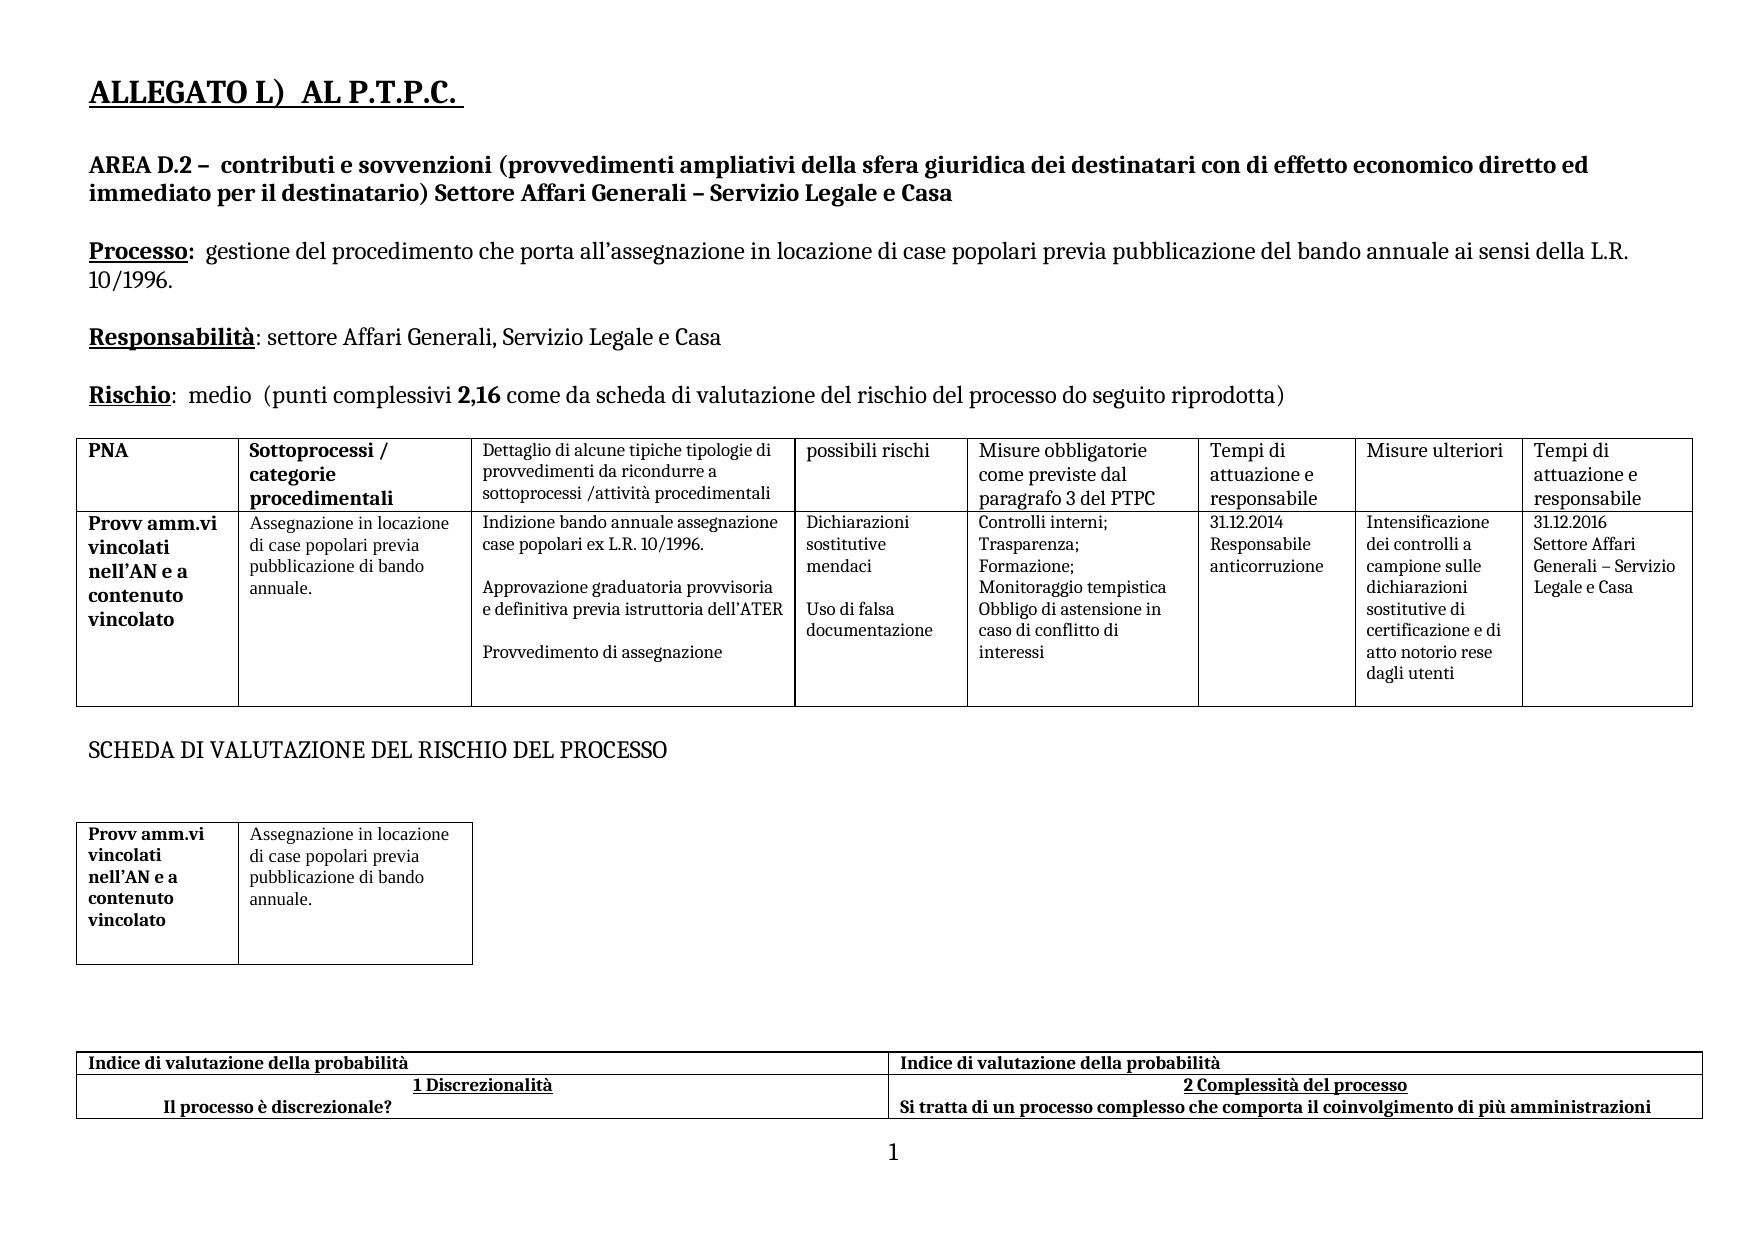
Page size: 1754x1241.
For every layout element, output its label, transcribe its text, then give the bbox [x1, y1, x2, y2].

table_cell Provv amm.vi vincolati nell’AN e a contenuto vincolato [77, 512, 238, 706]
table_cell Assegnazione in locazione di case popolari previa pubblicazione di bando annuale. [239, 512, 471, 706]
table_cell Dichiarazioni sostitutive mendaci Uso di falsa documentazione [796, 512, 967, 706]
table_cell 31.12.2014 Responsabile anticorruzione [1199, 512, 1355, 706]
table_header Sottoprocessi / categorie procedimentali [239, 439, 471, 511]
table_cell 31.12.2016 Settore Affari Generali – Servizio Legale e Casa [1523, 512, 1692, 706]
table_header Indice di valutazione della probabilità [77, 1053, 888, 1074]
table_header PNA [77, 439, 238, 511]
text ALLEGATO L) AL P.T.P.C. [89, 74, 1698, 112]
table_header Dettaglio di alcune tipiche tipologie di provvedimenti da ricondurre a sottoprocessi /attività procedimentali [472, 439, 794, 511]
table_cell 2 Complessità del processo Si tratta di un processo complesso che comporta il coinvolgimento di più amministrazioni [889, 1075, 1702, 1118]
table_cell Intensificazione dei controlli a campione sulle dichiarazioni sostitutive di certificazione e di atto notorio rese dagli utenti [1356, 512, 1522, 706]
text Rischio: medio (punti complessivi 2,16 come da scheda di valutazione del rischio del processo do seguito riprodotta) [89, 381, 1698, 409]
table_header Assegnazione in locazione di case popolari previa pubblicazione di bando annuale. [239, 823, 472, 964]
table_header Indice di valutazione della probabilità [889, 1053, 1702, 1074]
table_header Tempi di attuazione e responsabile [1199, 439, 1355, 511]
table_cell Controlli interni; Trasparenza; Formazione; Monitoraggio tempistica Obbligo di astensione in caso di conflitto di interessi [968, 512, 1198, 706]
text SCHEDA DI VALUTAZIONE DEL RISCHIO DEL PROCESSO [89, 736, 1698, 764]
text Responsabilità: settore Affari Generali, Servizio Legale e Casa [89, 323, 1698, 352]
table_header Misure ulteriori [1356, 439, 1522, 511]
table_header possibili rischi [796, 439, 967, 511]
table_header Provv amm.vi vincolati nell’AN e a contenuto vincolato [77, 823, 238, 964]
table_header Tempi di attuazione e responsabile [1523, 439, 1692, 511]
text Processo: gestione del procedimento che porta all’assegnazione in locazione di case popolari previa pubblicazione del bando annuale ai sensi della L.R. 10/1996. [89, 237, 1698, 294]
text AREA D.2 – contributi e sovvenzioni (provvedimenti ampliativi della sfera giuridica dei destinatari con di effetto economico diretto ed immediato per il destinatario) Settore Affari Generali – Servizio Legale e Casa [89, 151, 1698, 208]
table_cell Indizione bando annuale assegnazione case popolari ex L.R. 10/1996. Approvazione graduatoria provvisoria e definitiva previa istruttoria dell’ATER Provvedimento di assegnazione [472, 512, 794, 706]
table_header Misure obbligatorie come previste dal paragrafo 3 del PTPC [968, 439, 1198, 511]
table_cell 1 Discrezionalità Il processo è discrezionale? [77, 1075, 888, 1118]
